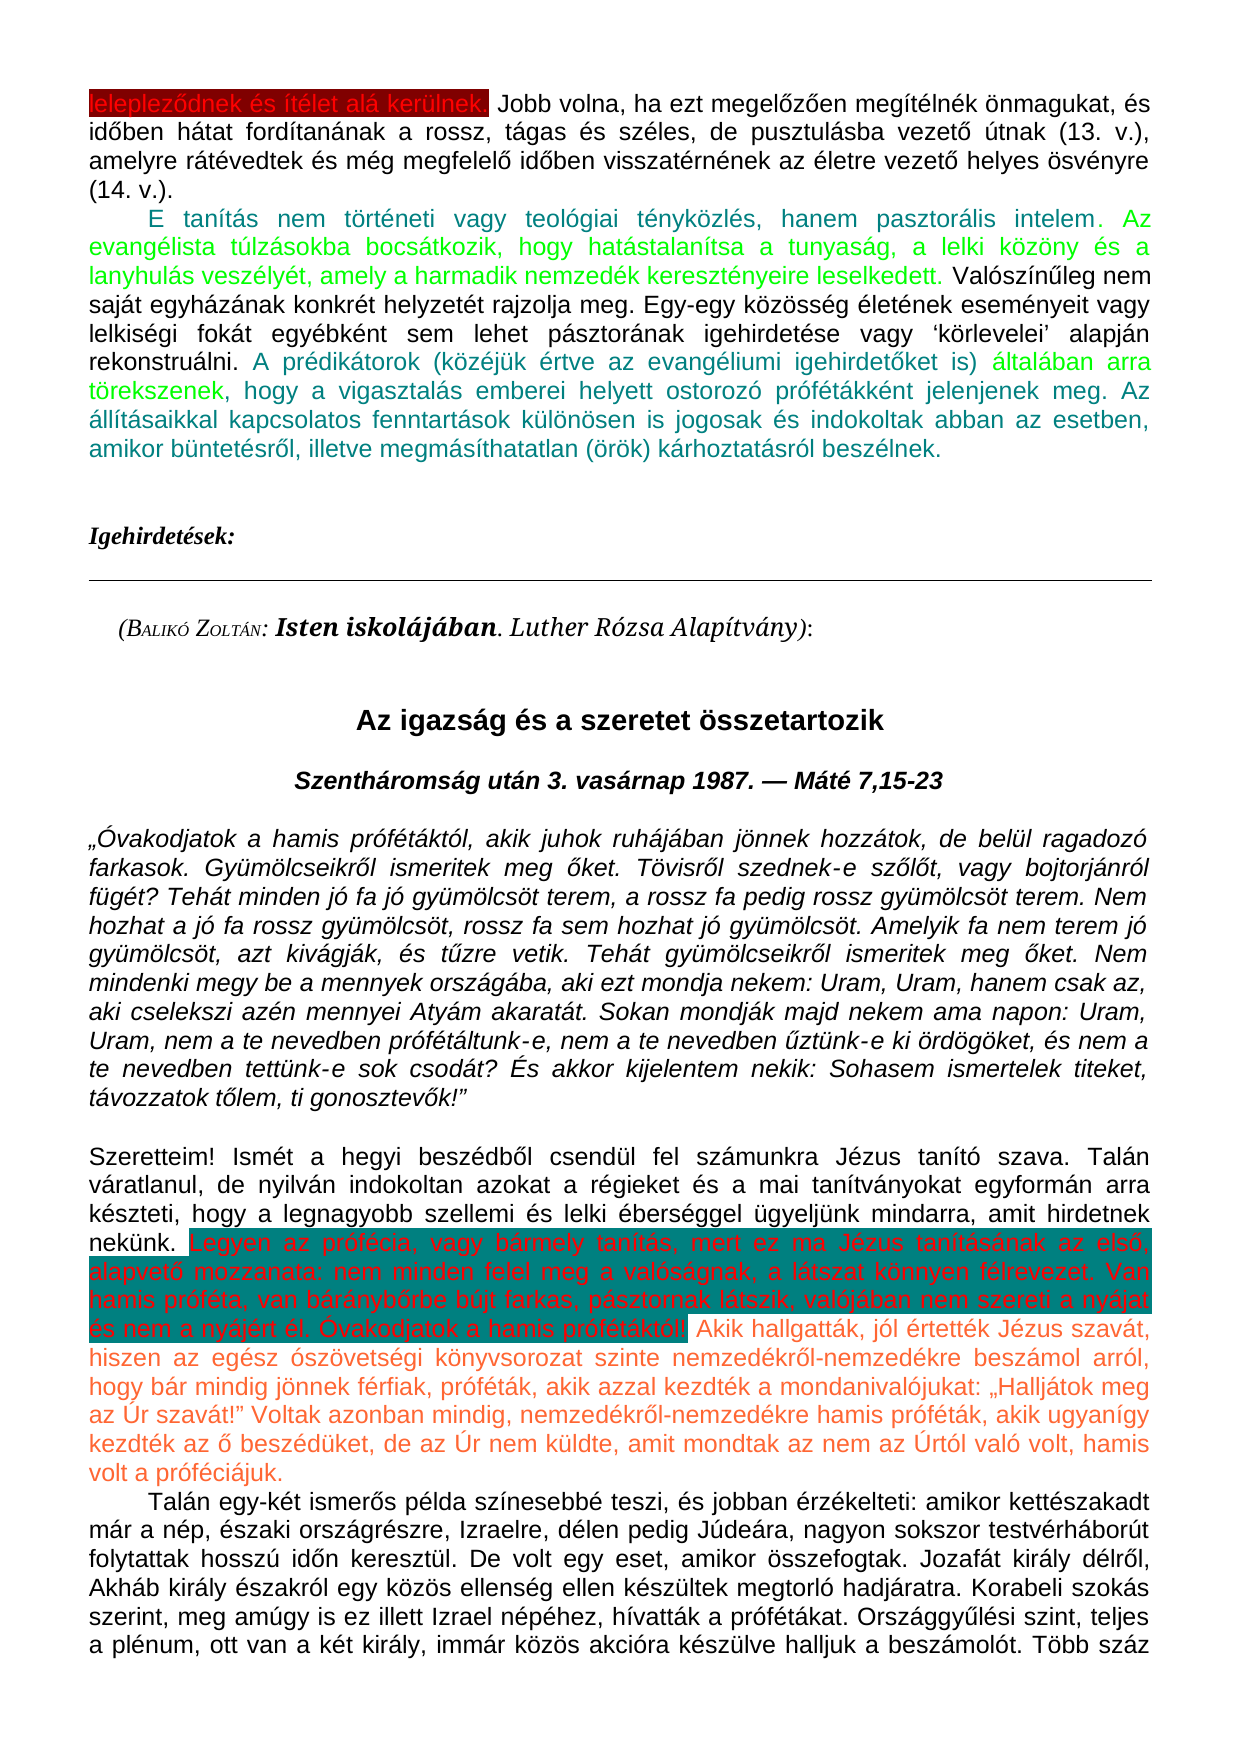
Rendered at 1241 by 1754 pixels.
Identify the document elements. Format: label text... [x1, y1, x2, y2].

text (Balikó Zoltán: Isten iskolájában. Luther Rózsa Alapítvány): [88, 581, 1152, 673]
text Az igazság és a szeretet összetartozik [88, 703, 1152, 737]
text „Óvakodjatok a hamis prófétáktól, akik juhok ruhájában jönnek hozzátok, de belül ragadozó farkasok. Gyümölcseikről ismeritek meg őket. Tövisről szednek‑e szőlőt, vagy bojtorjánról fügét? Tehát minden jó fa jó gyümölcsöt terem, a rossz fa pedig rossz gyümölcsöt terem. Nem hozhat a jó fa rossz gyümölcsöt, rossz fa sem hozhat jó gyümölcsöt. Amelyik fa nem terem jó gyümölcsöt, azt kivágják, és tűzre vetik. Tehát gyümölcseikről ismeritek meg őket. Nem mindenki megy be a mennyek országába, aki ezt mondja nekem: Uram, Uram, hanem csak az, aki cselekszi azén mennyei Atyám akaratát. Sokan mondják majd nekem ama napon: Uram, Uram, nem a te nevedben prófétáltunk‑e, nem a te nevedben űztünk‑e ki ördögöket, és nem a te nevedben tettünk‑e sok csodát? És akkor kijelentem nekik: Sohasem ismertelek titeket, távozzatok tőlem, ti gonosztevők!” [88, 824, 1152, 1112]
text Szentháromság után 3. vasárnap 1987. — Máté 7,15-23 [88, 766, 1152, 795]
text Szeretteim! Ismét a hegyi beszédből csendül fel számunkra Jézus tanító szava. Talán váratlanul, de nyilván indokoltan azokat a régieket és a mai tanítványokat egyformán arra készteti, hogy a legnagyobb szellemi és lelki éberséggel ügyeljünk mindarra, amit hirdetnek nekünk. Legyen az prófécia, vagy bármely tanítás, mert ez ma Jézus tanításának az első, alapvető mozzanata: nem minden felel meg a valóságnak, a látszat könnyen félrevezet. Van hamis próféta, van báránybőrbe bújt farkas, pásztornak látszik, valójában nem szereti a nyájat és nem a nyájért él. Óvakodjatok a hamis prófétáktól! Akik hallgatták, jól értették Jézus szavát, hiszen az egész ószövetségi könyvsorozat szinte nemzedékről-nemzedékre beszámol arról, hogy bár mindig jönnek férfiak, próféták, akik azzal kezdték a mondanivalójukat: „Halljátok meg az Úr szavát!” Voltak azonban mindig, nemzedékről-nemzedékre hamis próféták, akik ugyanígy kezdték az ő beszédüket, de az Úr nem küldte, amit mondtak az nem az Úrtól való volt, hamis volt a próféciájuk. [88, 1141, 1152, 1486]
text lelepleződnek és ítélet alá kerülnek. Jobb volna, ha ezt megelőzően megítélnék önmagukat, és időben hátat fordítanának a rossz, tágas és széles, de pusztulásba vezető útnak (13. v.), amelyre rátévedtek és még megfelelő időben visszatérnének az életre vezető helyes ösvényre (14. v.). [88, 88, 1152, 203]
text Igehirdetések: [88, 521, 1152, 550]
text E tanítás nem történeti vagy teológiai tényközlés, hanem pasztorális intelem. Az evangélista túlzásokba bocsátkozik, hogy hatástalanítsa a tunyaság, a lelki közöny és a lanyhulás veszélyét, amely a harmadik nemzedék keresztényeire leselkedett. Valószínűleg nem saját egyházának konkrét helyzetét rajzolja meg. Egy-egy közösség életének eseményeit vagy lelkiségi fokát egyébként sem lehet pásztorának igehirdetése vagy ‘körlevelei’ alapján rekonstruálni. A prédikátorok (közéjük értve az evangéliumi igehirdetőket is) általában arra törekszenek, hogy a vigasztalás emberei helyett ostorozó prófétákként jelenjenek meg. Az állításaikkal kapcsolatos fenntartások különösen is jogosak és indokoltak abban az esetben, amikor büntetésről, illetve megmásíthatatlan (örök) kárhoztatásról beszélnek. [88, 203, 1152, 462]
text Talán egy-két ismerős példa színesebbé teszi, és jobban érzékelteti: amikor kettészakadt már a nép, északi országrészre, Izraelre, délen pedig Júdeára, nagyon sokszor testvérháborút folytattak hosszú időn keresztül. De volt egy eset, amikor összefogtak. Jozafát király délről, Akháb király északról egy közös ellenség ellen készültek megtorló hadjáratra. Korabeli szokás szerint, meg amúgy is ez illett Izrael népéhez, hívatták a prófétákat. Országgyűlési szint, teljes a plénum, ott van a két király, immár közös akcióra készülve halljuk a beszámolót. Több száz [88, 1486, 1152, 1659]
